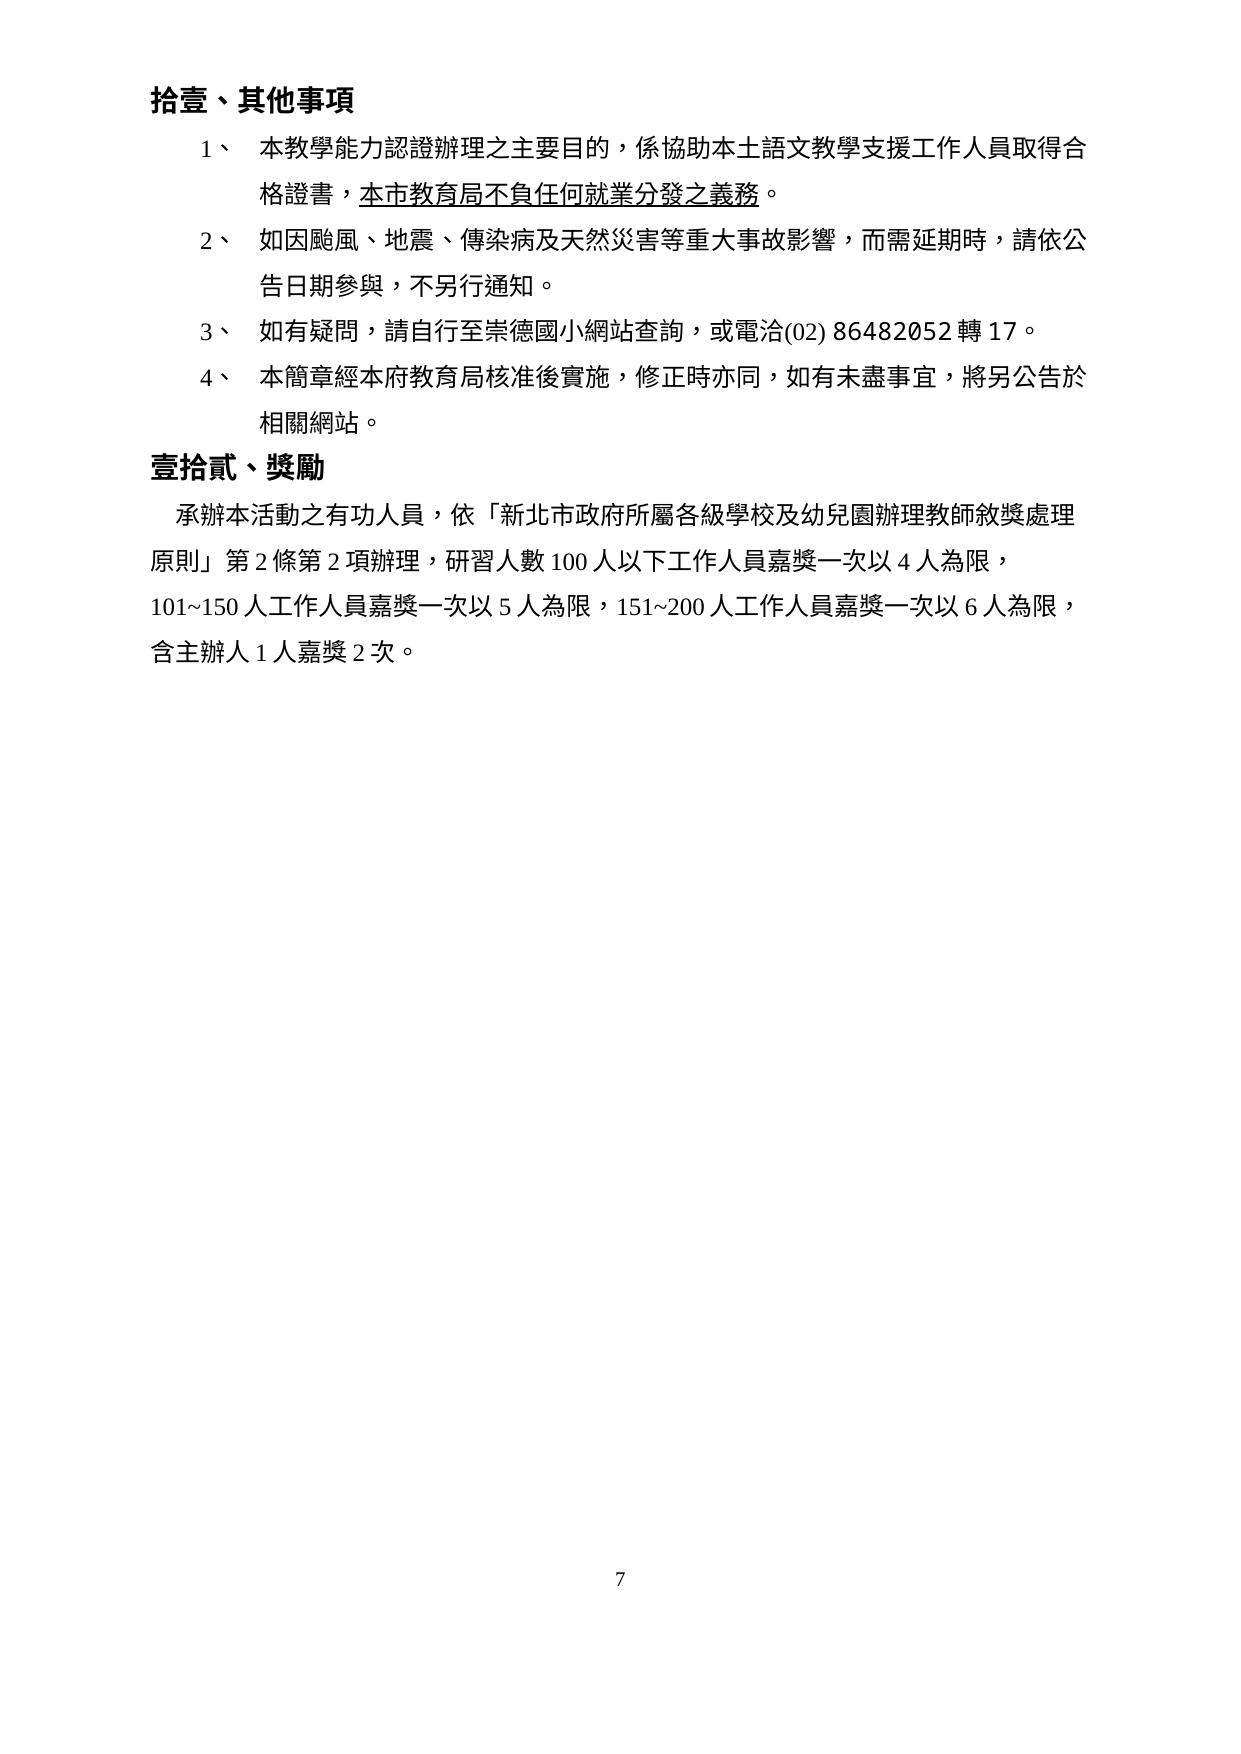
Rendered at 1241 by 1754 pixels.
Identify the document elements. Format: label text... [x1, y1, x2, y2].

text 承辦本活動之有功人員，依「新北市政府所屬各級學校及幼兒園辦理教師敘獎處理原則」第2條第2項辦理，研習人數100人以下工作人員嘉獎一次以4人為限，101~150人工作人員嘉獎一次以5人為限，151~200人工作人員嘉獎一次以6人為限，含主辦人1人嘉獎2次。 [150, 487, 1090, 671]
list 如有疑問，請自行至崇德國小網站查詢，或電洽(02) 86482052轉17。 [200, 304, 1090, 350]
list 如因颱風、地震、傳染病及天然災害等重大事故影響，而需延期時，請依公告日期參與，不另行通知。 [200, 212, 1090, 304]
list 本教學能力認證辦理之主要目的，係協助本土語文教學支援工作人員取得合格證書，本市教育局不負任何就業分發之義務。 [200, 121, 1090, 212]
list 本簡章經本府教育局核准後實施，修正時亦同，如有未盡事宜，將另公告於相關網站。 [200, 350, 1090, 442]
subtitle 拾壹、其他事項 [150, 75, 1090, 121]
subtitle 壹拾貳、獎勵 [150, 442, 1090, 487]
